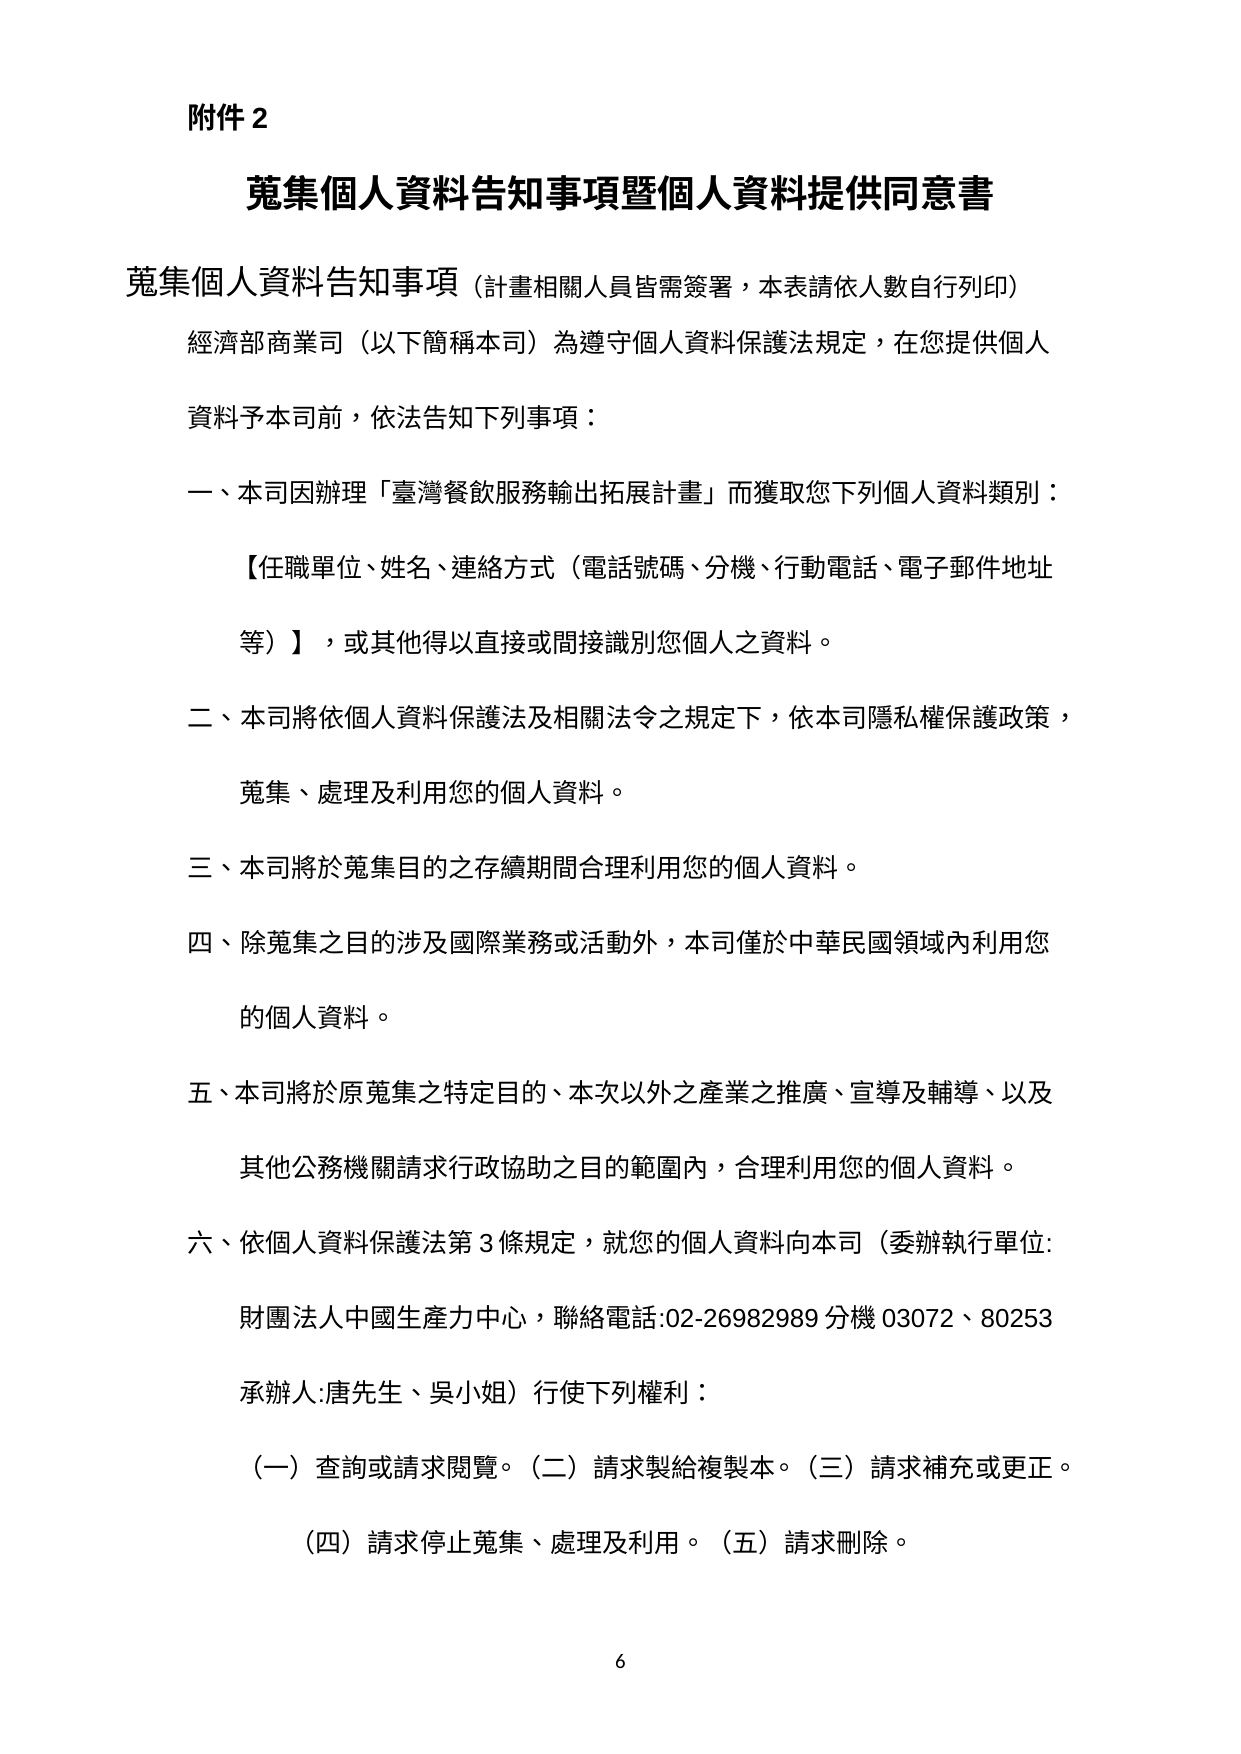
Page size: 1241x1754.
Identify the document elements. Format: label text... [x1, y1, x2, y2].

text 四、除蒐集之目的涉及國際業務或活動外，本司僅於中華民國領域內利用您的個人資料。 [187, 904, 1053, 1054]
text 五、本司將於原蒐集之特定目的、本次以外之產業之推廣、宣導及輔導、以及其他公務機關請求行政協助之目的範圍內，合理利用您的個人資料。 [187, 1054, 1053, 1204]
text 蒐集個人資料告知事項（計畫相關人員皆需簽署，本表請依人數自行列印） [125, 229, 1053, 304]
text 三、本司將於蒐集目的之存續期間合理利用您的個人資料。 [187, 829, 1053, 904]
subtitle 附件2 [187, 79, 1053, 154]
text 經濟部商業司（以下簡稱本司）為遵守個人資料保護法規定，在您提供個人資料予本司前，依法告知下列事項： [187, 304, 1053, 454]
text 蒐集個人資料告知事項暨個人資料提供同意書 [187, 154, 1053, 229]
text （一）查詢或請求閱覽。（二）請求製給複製本。（三）請求補充或更正。（四）請求停止蒐集、處理及利用。（五）請求刪除。 [237, 1429, 1053, 1579]
text 六、依個人資料保護法第3條規定，就您的個人資料向本司（委辦執行單位:財團法人中國生產力中心，聯絡電話:02-26982989分機03072、80253承辦人:唐先生、吳小姐）行使下列權利： [187, 1204, 1053, 1429]
text 一、本司因辦理「臺灣餐飲服務輸出拓展計畫」而獲取您下列個人資料類別：【任職單位、姓名、連絡方式（電話號碼、分機、行動電話、電子郵件地址等）】，或其他得以直接或間接識別您個人之資料。 [187, 454, 1053, 679]
text 二、本司將依個人資料保護法及相關法令之規定下，依本司隱私權保護政策，蒐集、處理及利用您的個人資料。 [187, 679, 1053, 829]
